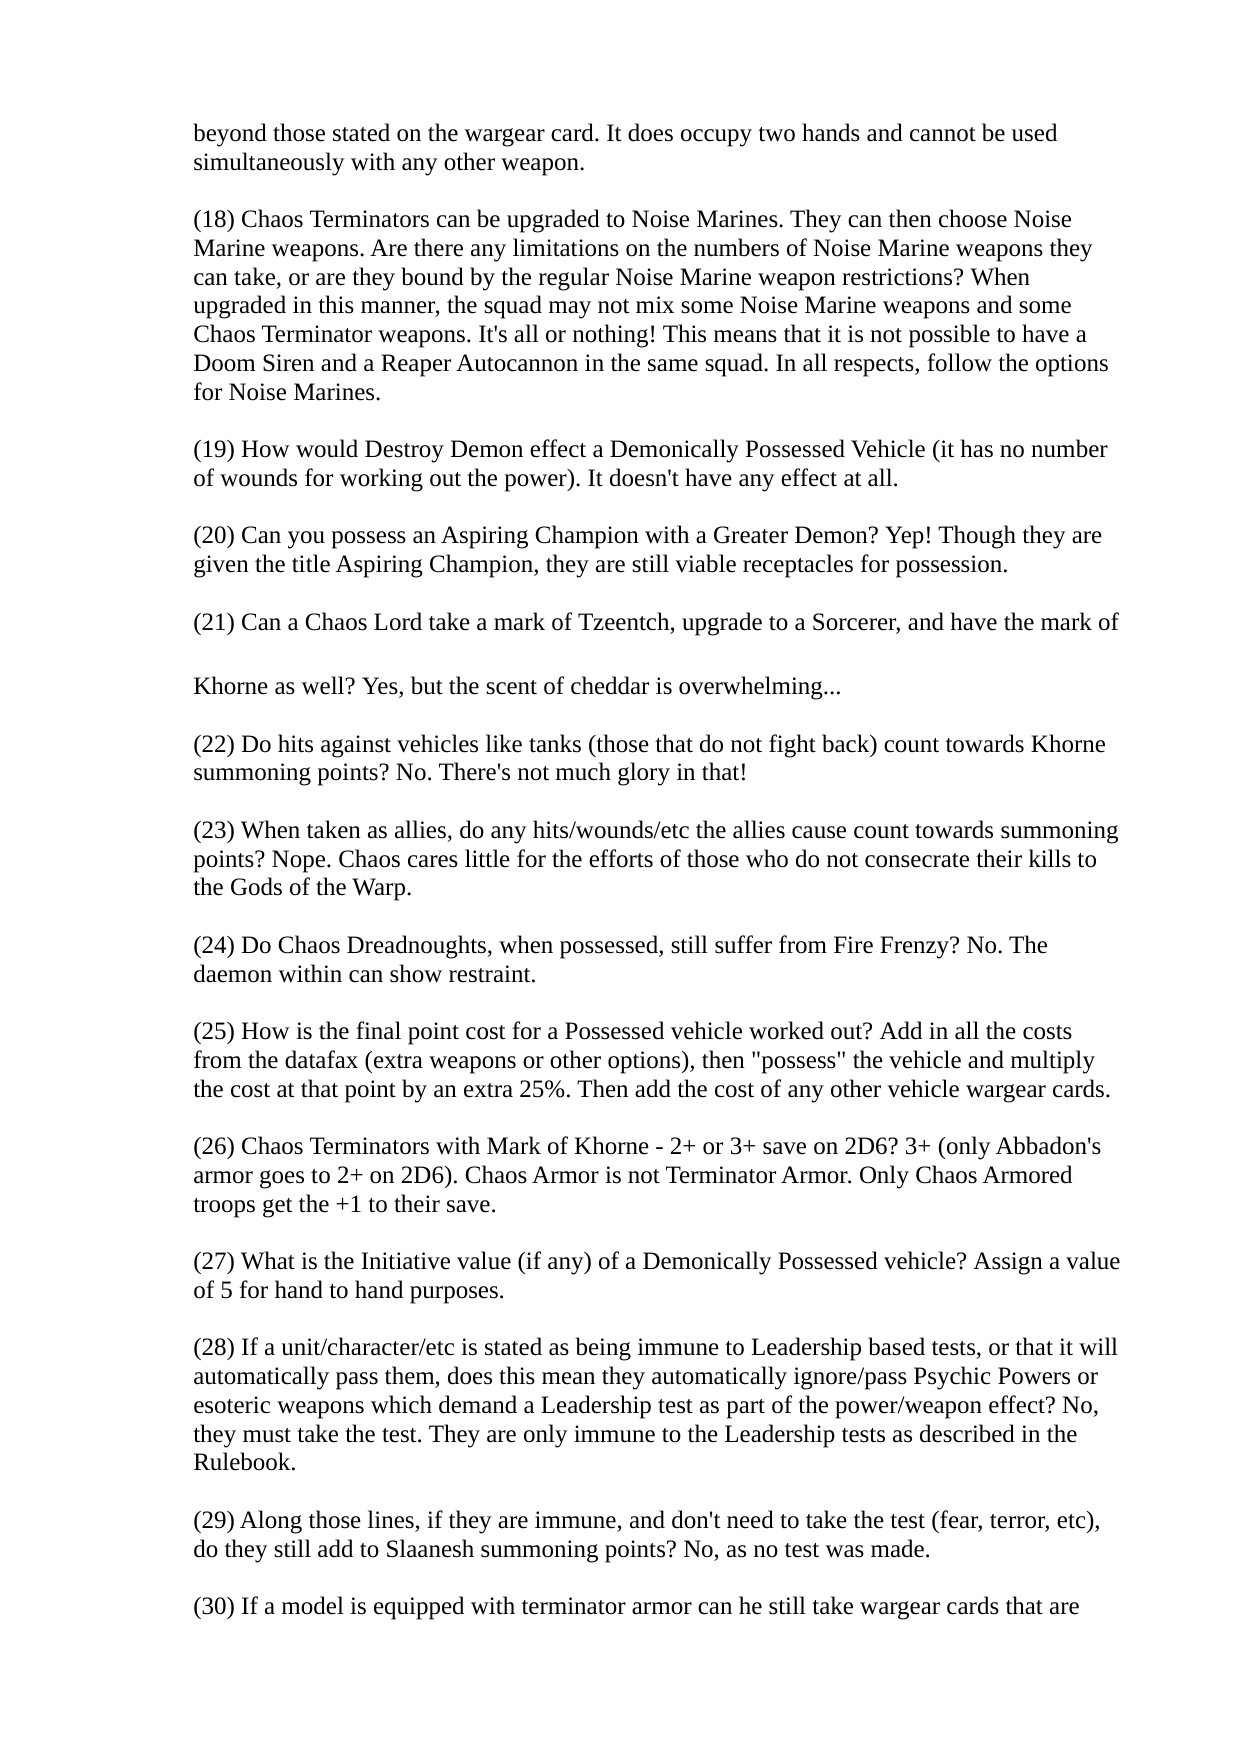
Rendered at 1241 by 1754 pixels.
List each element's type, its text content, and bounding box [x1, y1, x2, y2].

list beyond those stated on the wargear card. It does occupy two hands and cannot be used simultaneously with any other weapon. (18) Chaos Terminators can be upgraded to Noise Marines. They can then choose Noise Marine weapons. Are there any limitations on the numbers of Noise Marine weapons they can take, or are they bound by the regular Noise Marine weapon restrictions? When upgraded in this manner, the squad may not mix some Noise Marine weapons and some Chaos Terminator weapons. It's all or nothing! This means that it is not possible to have a Doom Siren and a Reaper Autocannon in the same squad. In all respects, follow the options for Noise Marines. (19) How would Destroy Demon effect a Demonically Possessed Vehicle (it has no number of wounds for working out the power). It doesn't have any effect at all. (20) Can you possess an Aspiring Champion with a Greater Demon? Yep! Though they are given the title Aspiring Champion, they are still viable receptacles for possession. (21) Can a Chaos Lord take a mark of Tzeentch, upgrade to a Sorcerer, and have the mark of Khorne as well? Yes, but the scent of cheddar is overwhelming... (22) Do hits against vehicles like tanks (those that do not fight back) count towards Khorne summoning points? No. There's not much glory in that! (23) When taken as allies, do any hits/wounds/etc the allies cause count towards summoning points? Nope. Chaos cares little for the efforts of those who do not consecrate their kills to the Gods of the Warp. (24) Do Chaos Dreadnoughts, when possessed, still suffer from Fire Frenzy? No. The daemon within can show restraint. (25) How is the final point cost for a Possessed vehicle worked out? Add in all the costs from the datafax (extra weapons or other options), then "possess" the vehicle and multiply the cost at that point by an extra 25%. Then add the cost of any other vehicle wargear cards. (26) Chaos Terminators with Mark of Khorne - 2+ or 3+ save on 2D6? 3+ (only Abbadon's armor goes to 2+ on 2D6). Chaos Armor is not Terminator Armor. Only Chaos Armored troops get the +1 to their save. (27) What is the Initiative value (if any) of a Demonically Possessed vehicle? Assign a value of 5 for hand to hand purposes. (28) If a unit/character/etc is stated as being immune to Leadership based tests, or that it will automatically pass them, does this mean they automatically ignore/pass Psychic Powers or esoteric weapons which demand a Leadership test as part of the power/weapon effect? No, they must take the test. They are only immune to the Leadership tests as described in the Rulebook. (29) Along those lines, if they are immune, and don't need to take the test (fear, terror, etc), do they still add to Slaanesh summoning points? No, as no test was made. (30) If a model is equipped with terminator armor can he still take wargear cards that are [156, 118, 1122, 1620]
